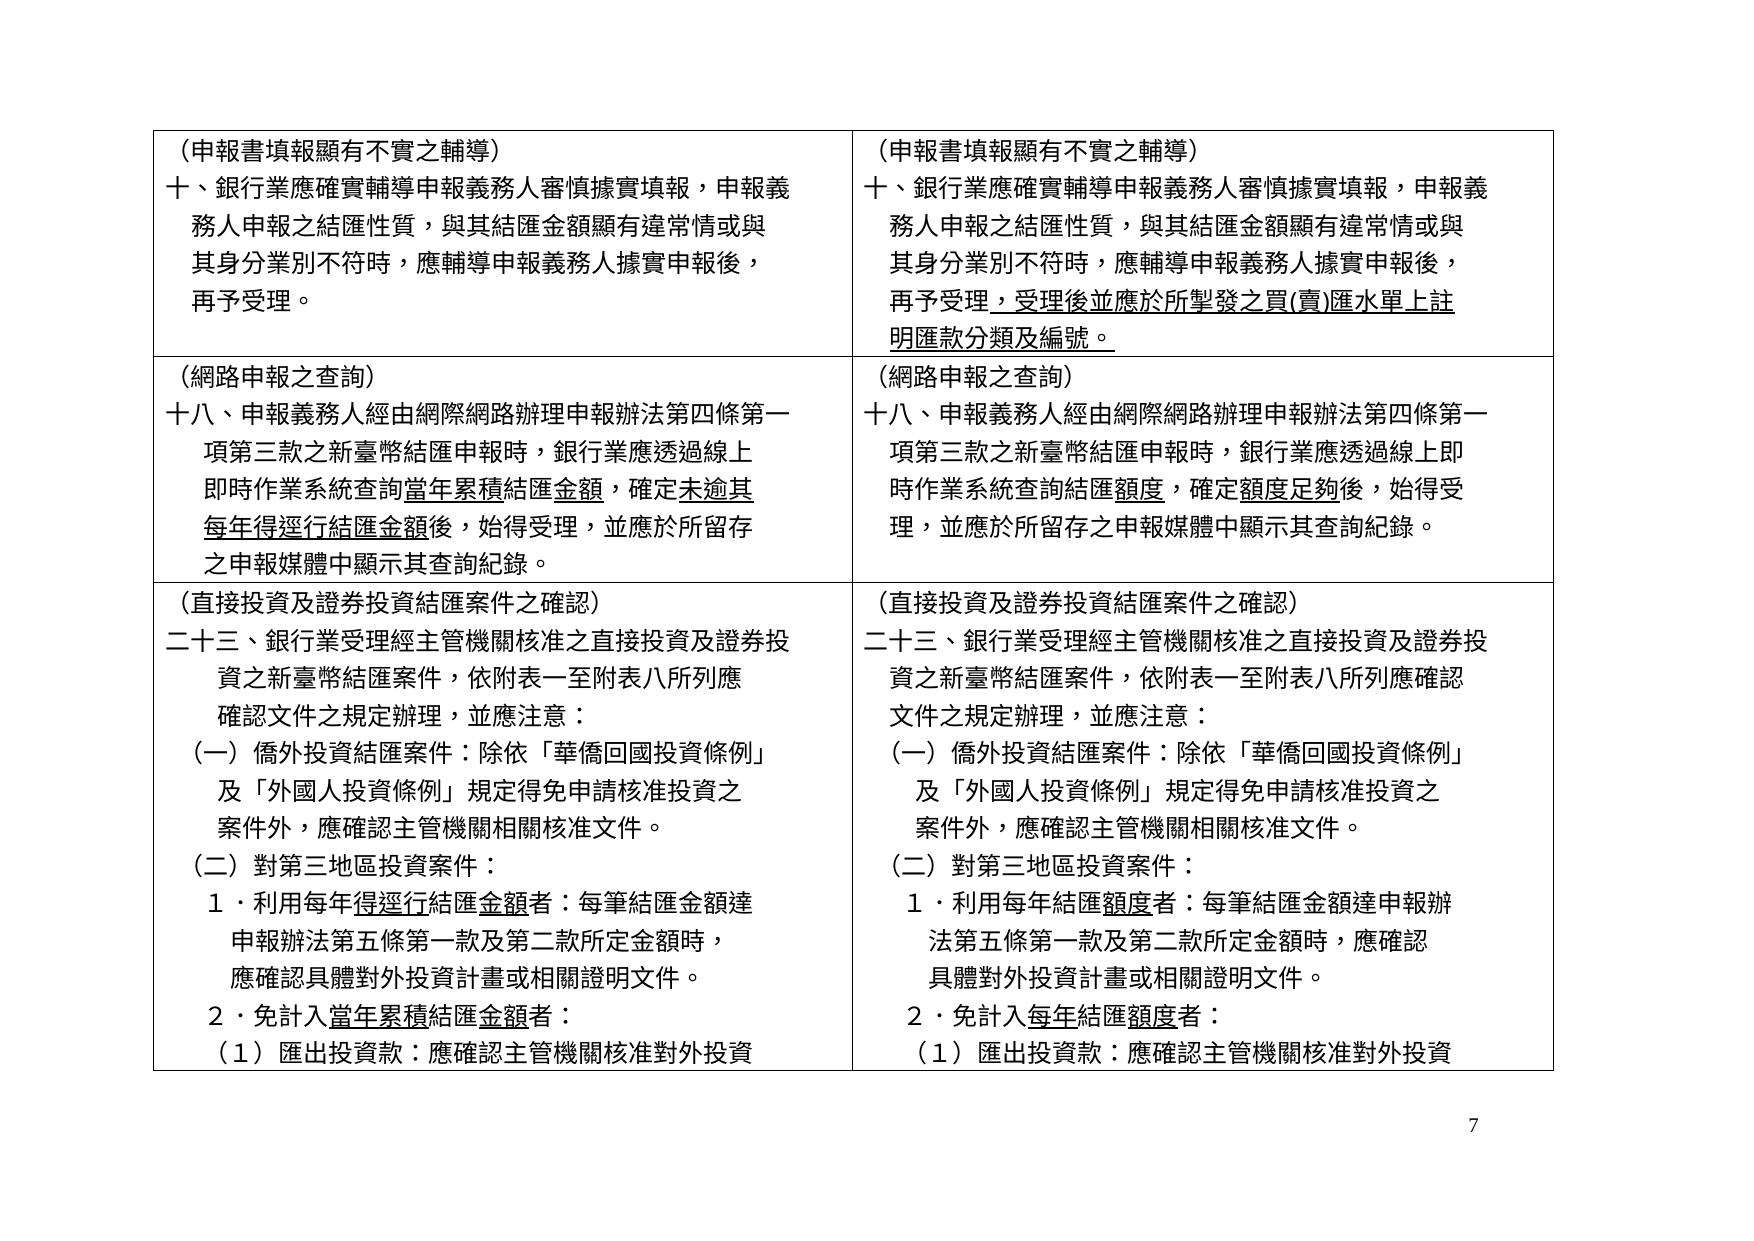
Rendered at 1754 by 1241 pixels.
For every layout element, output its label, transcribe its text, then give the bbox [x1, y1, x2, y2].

table_cell （網路申報之查詢） 十八、申報義務人經由網際網路辦理申報辦法第四條第一 項第三款之新臺幣結匯申報時，銀行業應透過線上即 時作業系統查詢結匯額度，確定額度足夠後，始得受 理，並應於所留存之申報媒體中顯示其查詢紀錄。 [853, 357, 1553, 582]
table_cell （直接投資及證券投資結匯案件之確認） 二十三、銀行業受理經主管機關核准之直接投資及證券投 資之新臺幣結匯案件，依附表一至附表八所列應確認 文件之規定辦理，並應注意： （一）僑外投資結匯案件：除依「華僑回國投資條例」 及「外國人投資條例」規定得免申請核准投資之 案件外，應確認主管機關相關核准文件。 （二）對第三地區投資案件： １．利用每年結匯額度者：每筆結匯金額達申報辦 法第五條第一款及第二款所定金額時，應確認 具體對外投資計畫或相關證明文件。 ２．免計入每年結匯額度者： （１）匯出投資款：應確認主管機關核准對外投資 [853, 583, 1553, 1070]
table_cell （申報書填報顯有不實之輔導） 十、銀行業應確實輔導申報義務人審慎據實填報，申報義 務人申報之結匯性質，與其結匯金額顯有違常情或與 其身分業別不符時，應輔導申報義務人據實申報後， 再予受理。 [154, 131, 852, 356]
table_cell （直接投資及證券投資結匯案件之確認） 二十三、銀行業受理經主管機關核准之直接投資及證券投 資之新臺幣結匯案件，依附表一至附表八所列應 確認文件之規定辦理，並應注意： （一）僑外投資結匯案件：除依「華僑回國投資條例」 及「外國人投資條例」規定得免申請核准投資之 案件外，應確認主管機關相關核准文件。 （二）對第三地區投資案件： １．利用每年得逕行結匯金額者：每筆結匯金額達 申報辦法第五條第一款及第二款所定金額時， 應確認具體對外投資計畫或相關證明文件。 ２．免計入當年累積結匯金額者： （１）匯出投資款：應確認主管機關核准對外投資 [154, 583, 852, 1070]
table_cell （網路申報之查詢） 十八、申報義務人經由網際網路辦理申報辦法第四條第一 項第三款之新臺幣結匯申報時，銀行業應透過線上 即時作業系統查詢當年累積結匯金額，確定未逾其 每年得逕行結匯金額後，始得受理，並應於所留存 之申報媒體中顯示其查詢紀錄。 [154, 357, 852, 582]
table_cell （申報書填報顯有不實之輔導） 十、銀行業應確實輔導申報義務人審慎據實填報，申報義 務人申報之結匯性質，與其結匯金額顯有違常情或與 其身分業別不符時，應輔導申報義務人據實申報後， 再予受理，受理後並應於所掣發之買(賣)匯水單上註 明匯款分類及編號。 [853, 131, 1553, 356]
